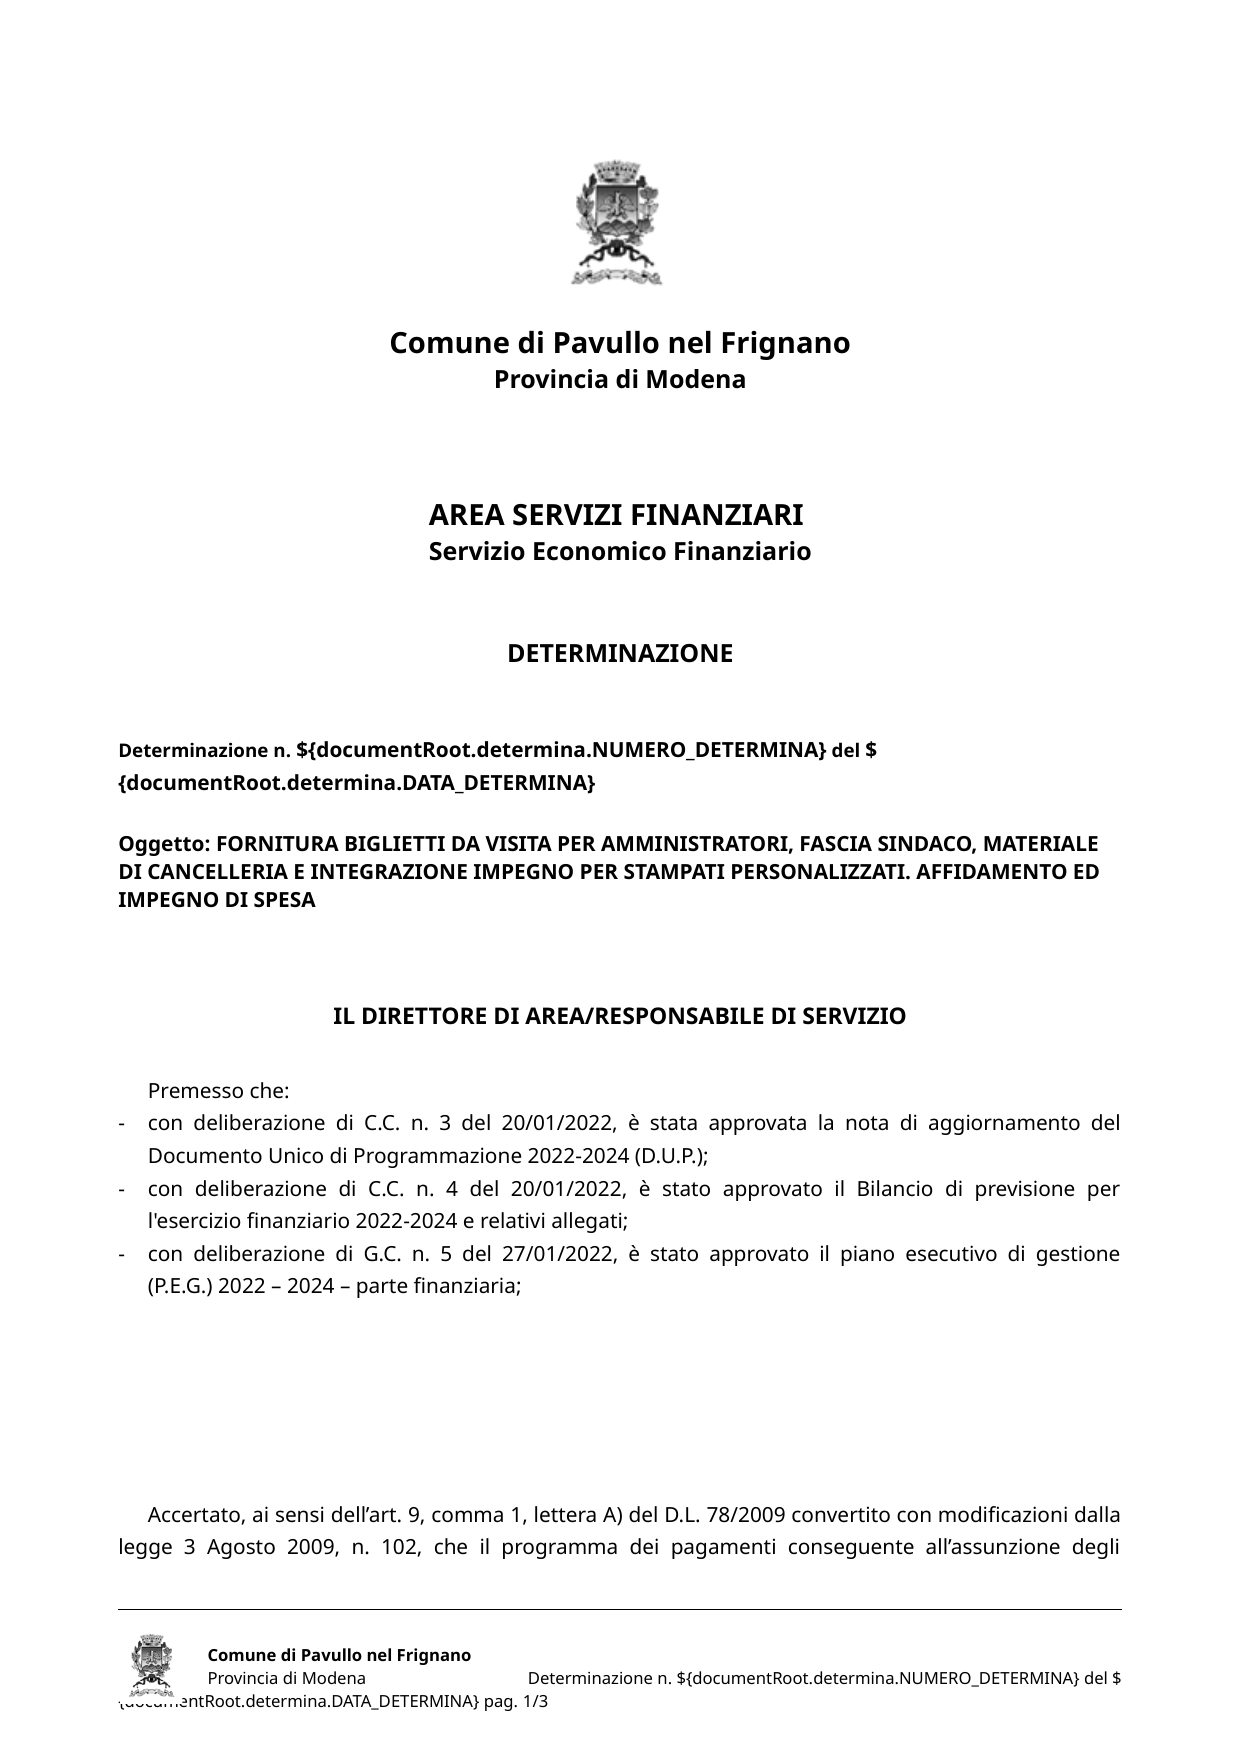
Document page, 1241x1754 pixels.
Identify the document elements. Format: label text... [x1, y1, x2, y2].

list con deliberazione di C.C. n. 3 del 20/01/2022, è stata approvata la nota di aggiornamento del Documento Unico di Programmazione 2022-2024 (D.U.P.); [118, 1108, 1122, 1169]
text Accertato, ai sensi dell’art. 9, comma 1, lettera A) del D.L. 78/2009 convertito con modificazioni dalla legge 3 Agosto 2009, n. 102, che il programma dei pagamenti conseguente all’assunzione degli [118, 1500, 1122, 1561]
picture [120, 1631, 183, 1704]
text Oggetto: FORNITURA BIGLIETTI DA VISITA PER AMMINISTRATORI, FASCIA SINDACO, MATERIALE DI CANCELLERIA E INTEGRAZIONE IMPEGNO PER STAMPATI PERSONALIZZATI. AFFIDAMENTO ED IMPEGNO DI SPESA [118, 829, 1122, 942]
list con deliberazione di G.C. n. 5 del 27/01/2022, è stato approvato il piano esecutivo di gestione (P.E.G.) 2022 – 2024 – parte finanziaria; [118, 1239, 1122, 1300]
text IL DIRETTORE DI AREA/RESPONSABILE DI SERVIZIO [118, 999, 1122, 1031]
text Premesso che: [118, 1076, 1122, 1104]
text DETERMINAZIONE [118, 636, 1122, 670]
text Determinazione n. ${documentRoot.determina.NUMERO_DETERMINA} del ${documentRoot.determina.DATA_DETERMINA} [118, 735, 1122, 796]
text AREA SERVIZI FINANZIARI [118, 494, 1122, 533]
list con deliberazione di C.C. n. 4 del 20/01/2022, è stato approvato il Bilancio di previsione per l'esercizio finanziario 2022-2024 e relativi allegati; [118, 1174, 1122, 1235]
text Servizio Economico Finanziario [118, 533, 1122, 568]
picture [546, 152, 695, 289]
